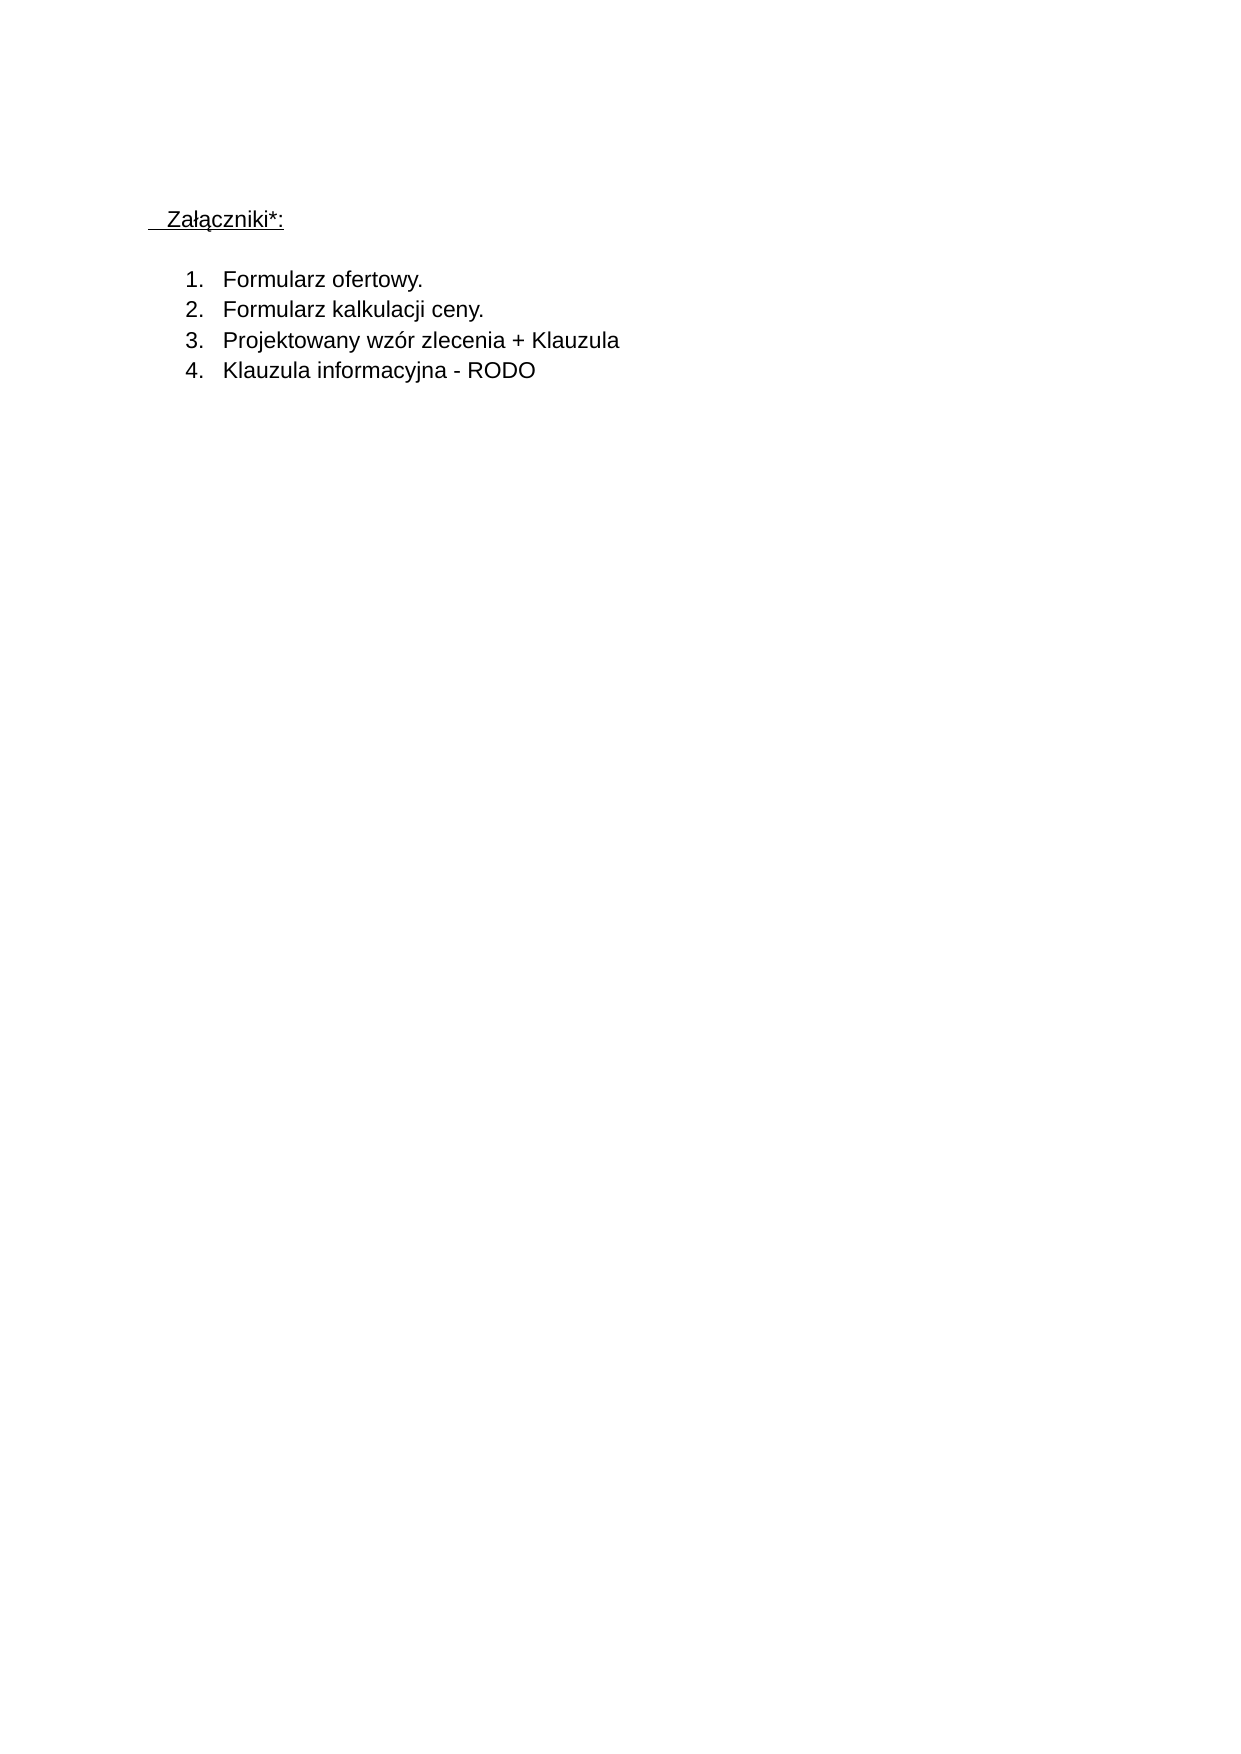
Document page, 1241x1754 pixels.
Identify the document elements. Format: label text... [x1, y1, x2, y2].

list Formularz kalkulacji ceny. [185, 296, 1093, 323]
list Klauzula informacyjna - RODO [185, 357, 1093, 383]
text Załączniki*: [148, 206, 1093, 232]
list Formularz ofertowy. [185, 266, 1093, 293]
list Projektowany wzór zlecenia + Klauzula [185, 327, 1093, 353]
